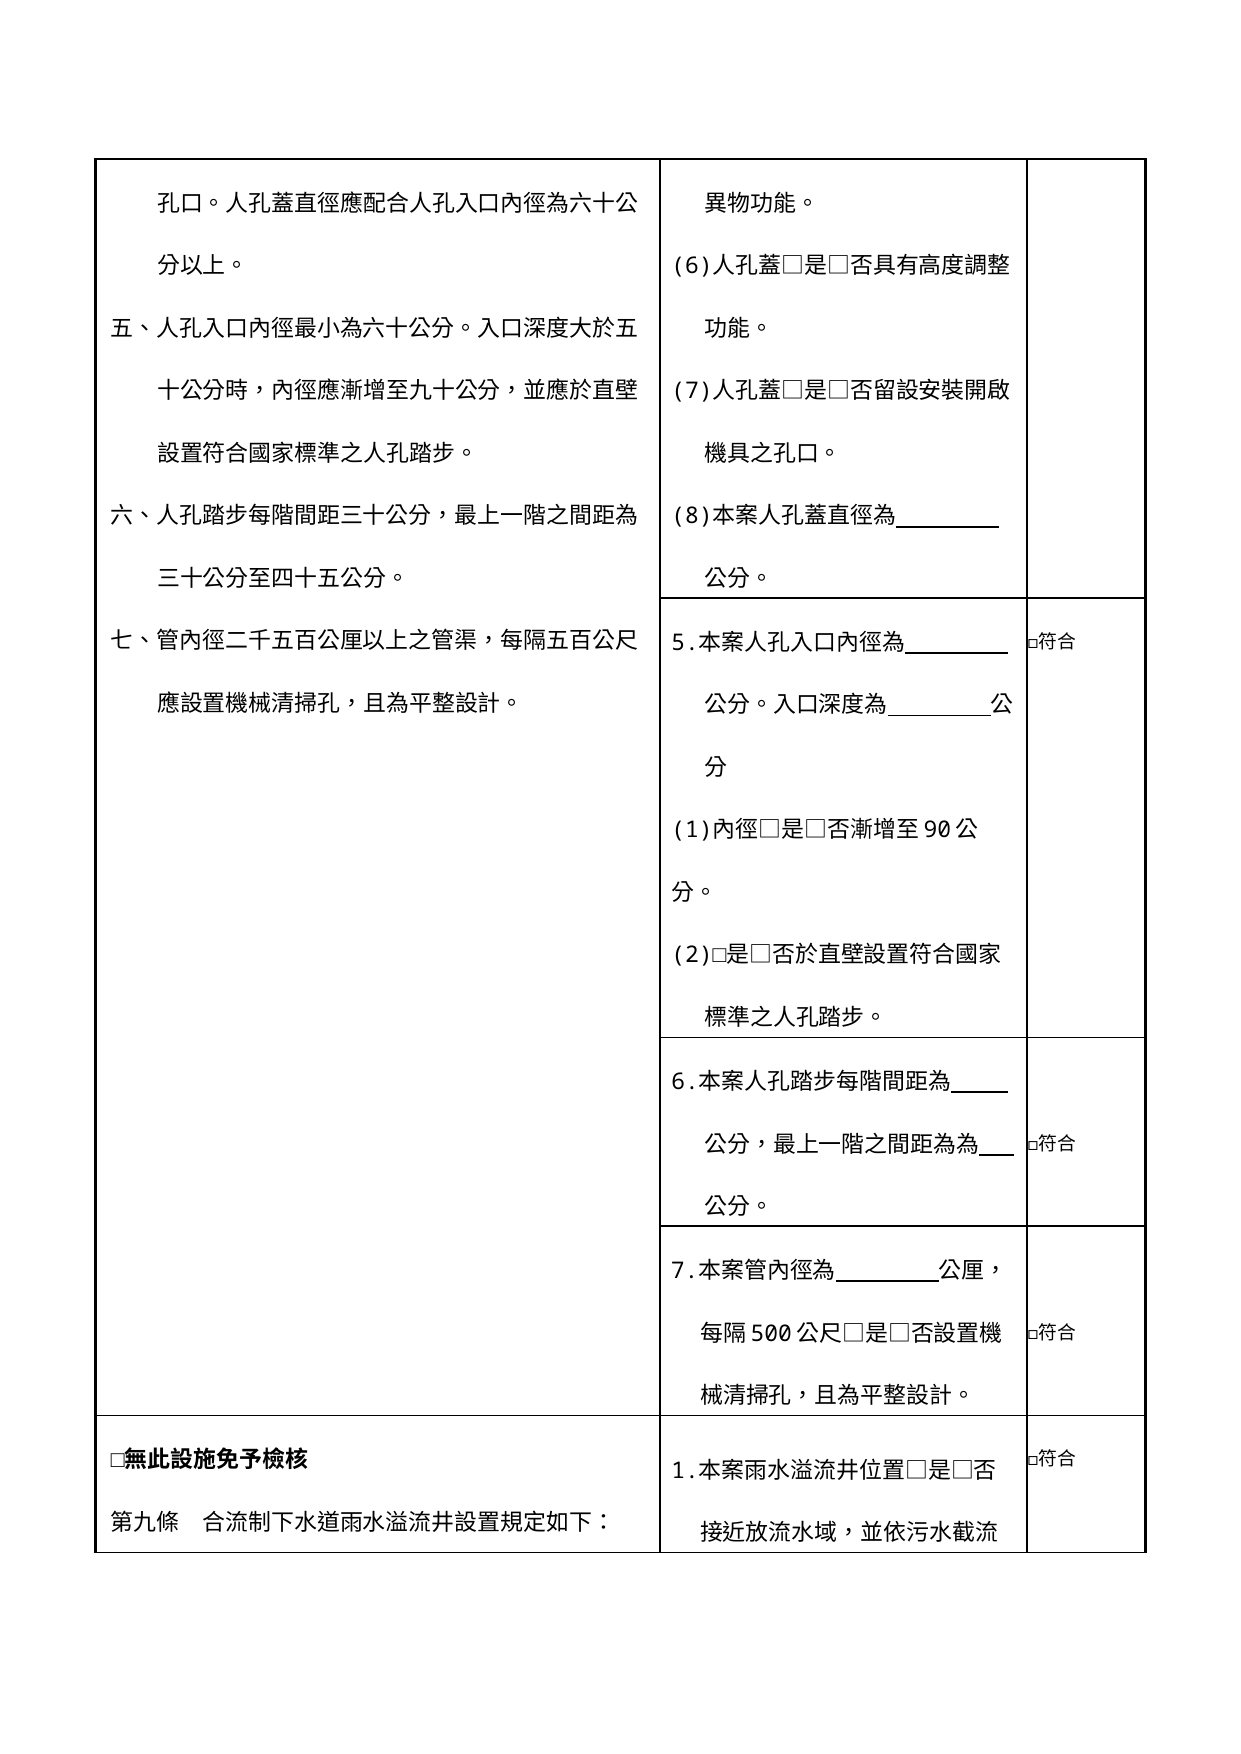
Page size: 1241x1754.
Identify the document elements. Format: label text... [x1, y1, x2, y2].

table_cell □無此設施免予檢核 第九條 合流制下水道雨水溢流井設置規定如下： [97, 1416, 659, 1551]
table_cell [1028, 160, 1144, 597]
table_cell 6.本案人孔踏步每階間距為 公分，最上一階之間距為為 公分。 [661, 1038, 1026, 1225]
table_cell 異物功能。 (6)人孔蓋□是□否具有高度調整功能。 (7)人孔蓋□是□否留設安裝開啟機具之孔口。 (8)本案人孔蓋直徑為 公分。 [661, 160, 1026, 597]
table_cell □符合 [1028, 1227, 1144, 1414]
table_cell 1.本案雨水溢流井位置□是□否接近放流水域，並依污水截流 [661, 1416, 1026, 1551]
table_cell 7.本案管內徑為 公厘，每隔500公尺□是□否設置機械清掃孔，且為平整設計。 [661, 1227, 1026, 1414]
table_cell 5.本案人孔入口內徑為 公分。入口深度為 公分 (1)內徑□是□否漸增至90公分。 (2)□是□否於直壁設置符合國家標準之人孔踏步。 [661, 599, 1026, 1036]
table_cell □符合 [1028, 1038, 1144, 1225]
table_cell 孔口。人孔蓋直徑應配合人孔入口內徑為六十公分以上。 五、人孔入口內徑最小為六十公分。入口深度大於五十公分時，內徑應漸增至九十公分，並應於直壁設置符合國家標準之人孔踏步。 六、人孔踏步每階間距三十公分，最上一階之間距為三十公分至四十五公分。 七、管內徑二千五百公厘以上之管渠，每隔五百公尺應設置機械清掃孔，且為平整設計。 [97, 160, 659, 1414]
table_cell □符合 [1028, 599, 1144, 1036]
table_cell □符合 [1028, 1416, 1144, 1551]
